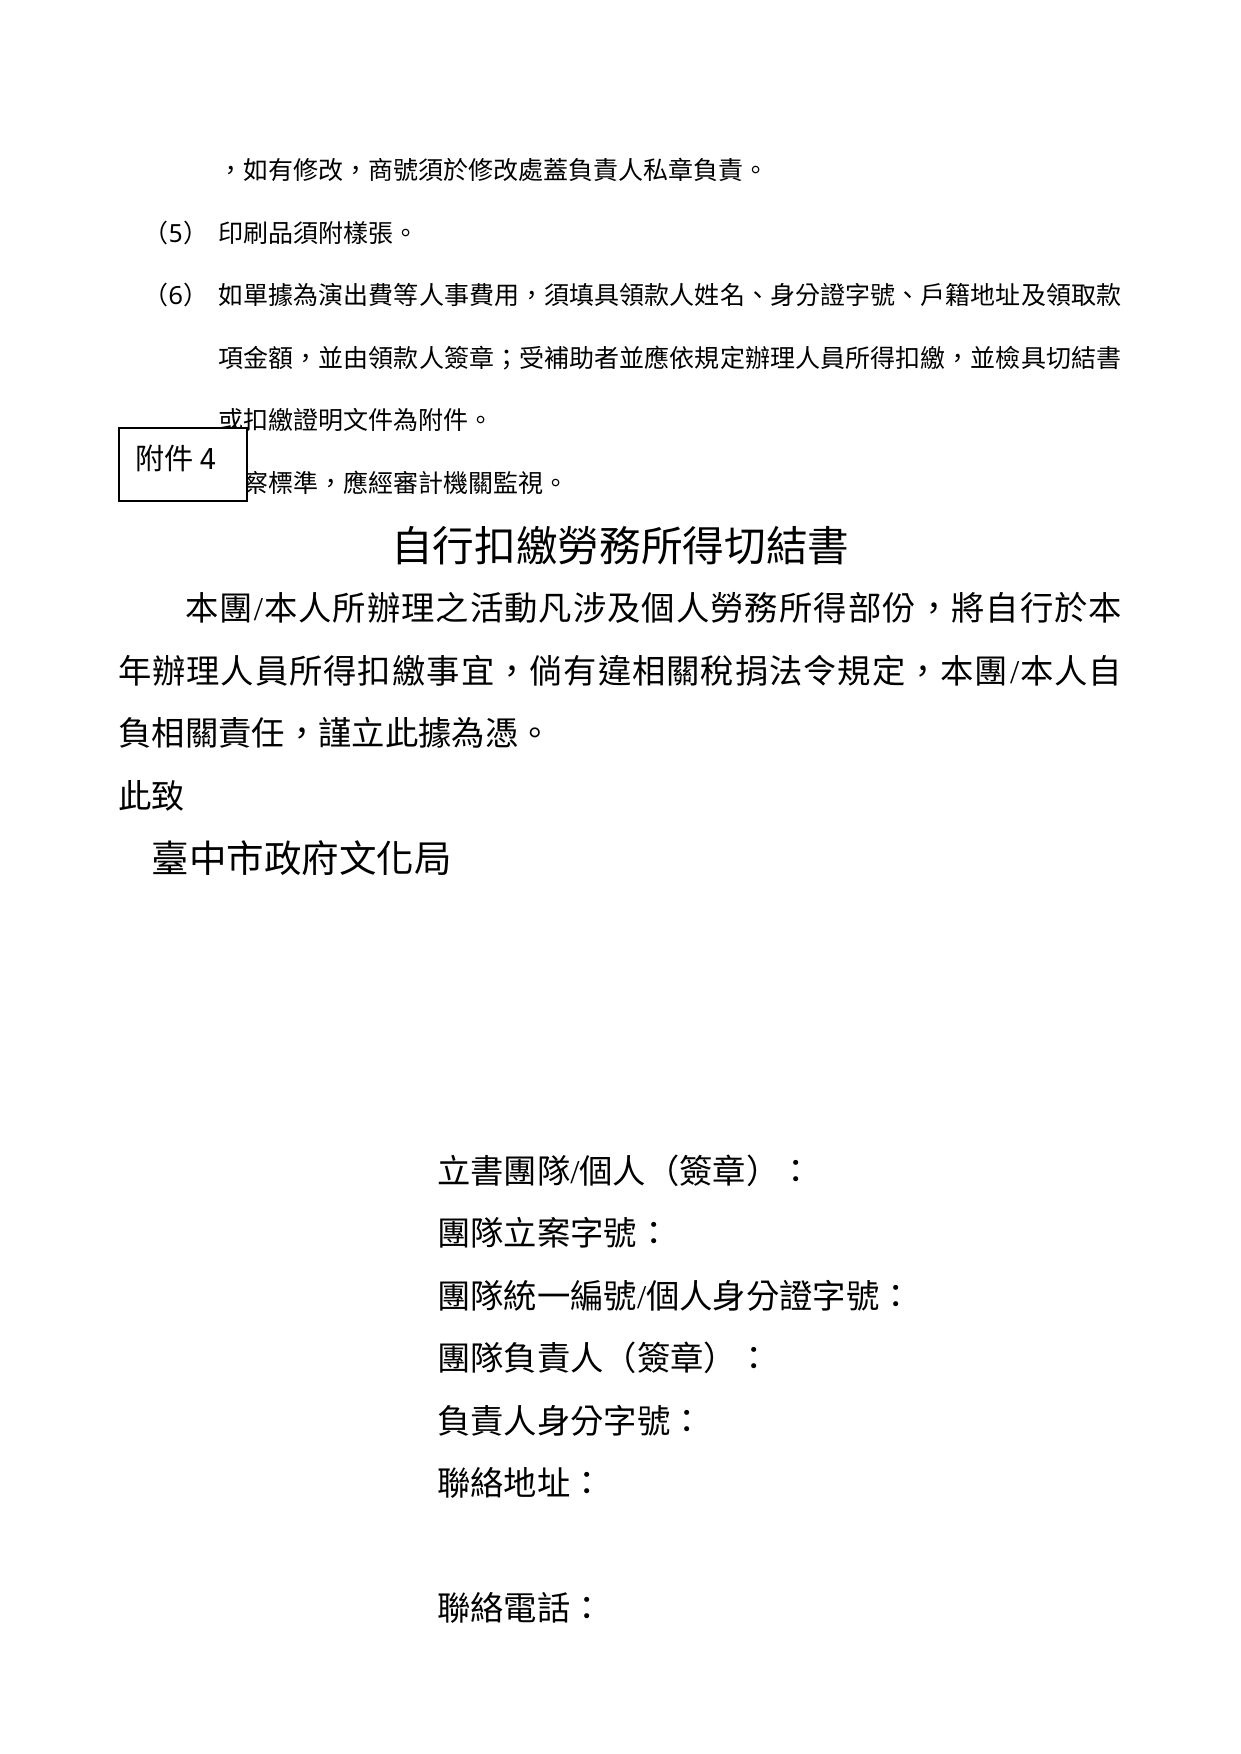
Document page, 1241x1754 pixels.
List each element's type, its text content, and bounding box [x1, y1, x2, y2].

text 團隊統一編號/個人身分證字號： [118, 1252, 1122, 1314]
text 自行扣繳勞務所得切結書 [565, 552, 589, 564]
text 團隊負責人（簽章）： [118, 1314, 1122, 1377]
text 立書團隊/個人（簽章）： [118, 1127, 1122, 1189]
text 自行扣繳勞務所得切結書 [118, 502, 1122, 564]
text 本團/本人所辦理之活動凡涉及個人勞務所得部份，將自行於本年辦理人員所得扣繳事宜，倘有違相關稅捐法令規定，本團/本人自負相關責任，謹立此據為憑。 [118, 564, 1122, 752]
list 印刷品須附樣張。 [143, 189, 1122, 252]
text ，如有修改，商號須於修改處蓋負責人私章負責。 [218, 127, 1122, 189]
text 自行扣繳勞務所得切結書 [120, 429, 246, 500]
text 此致 [118, 752, 1122, 814]
text 聯絡地址： [118, 1439, 1122, 1502]
text 團隊立案字號： [118, 1189, 1122, 1252]
text 自行扣繳勞務所得切結書 [741, 533, 760, 564]
text 自行扣繳勞務所得切結書 [661, 543, 673, 564]
list 稽察標準，應經審計機關監視。 [248, 439, 1122, 502]
text 負責人身分字號： [118, 1377, 1122, 1439]
text 臺中市政府文化局 [118, 814, 1122, 877]
list 如單據為演出費等人事費用，須填具領款人姓名、身分證字號、戶籍地址及領取款項金額，並由領款人簽章；受補助者並應依規定辦理人員所得扣繳，並檢具切結書或扣繳證明文件為附件。 [143, 252, 1122, 439]
text 聯絡電話： [118, 1564, 1122, 1627]
text 附件4 [135, 436, 231, 478]
